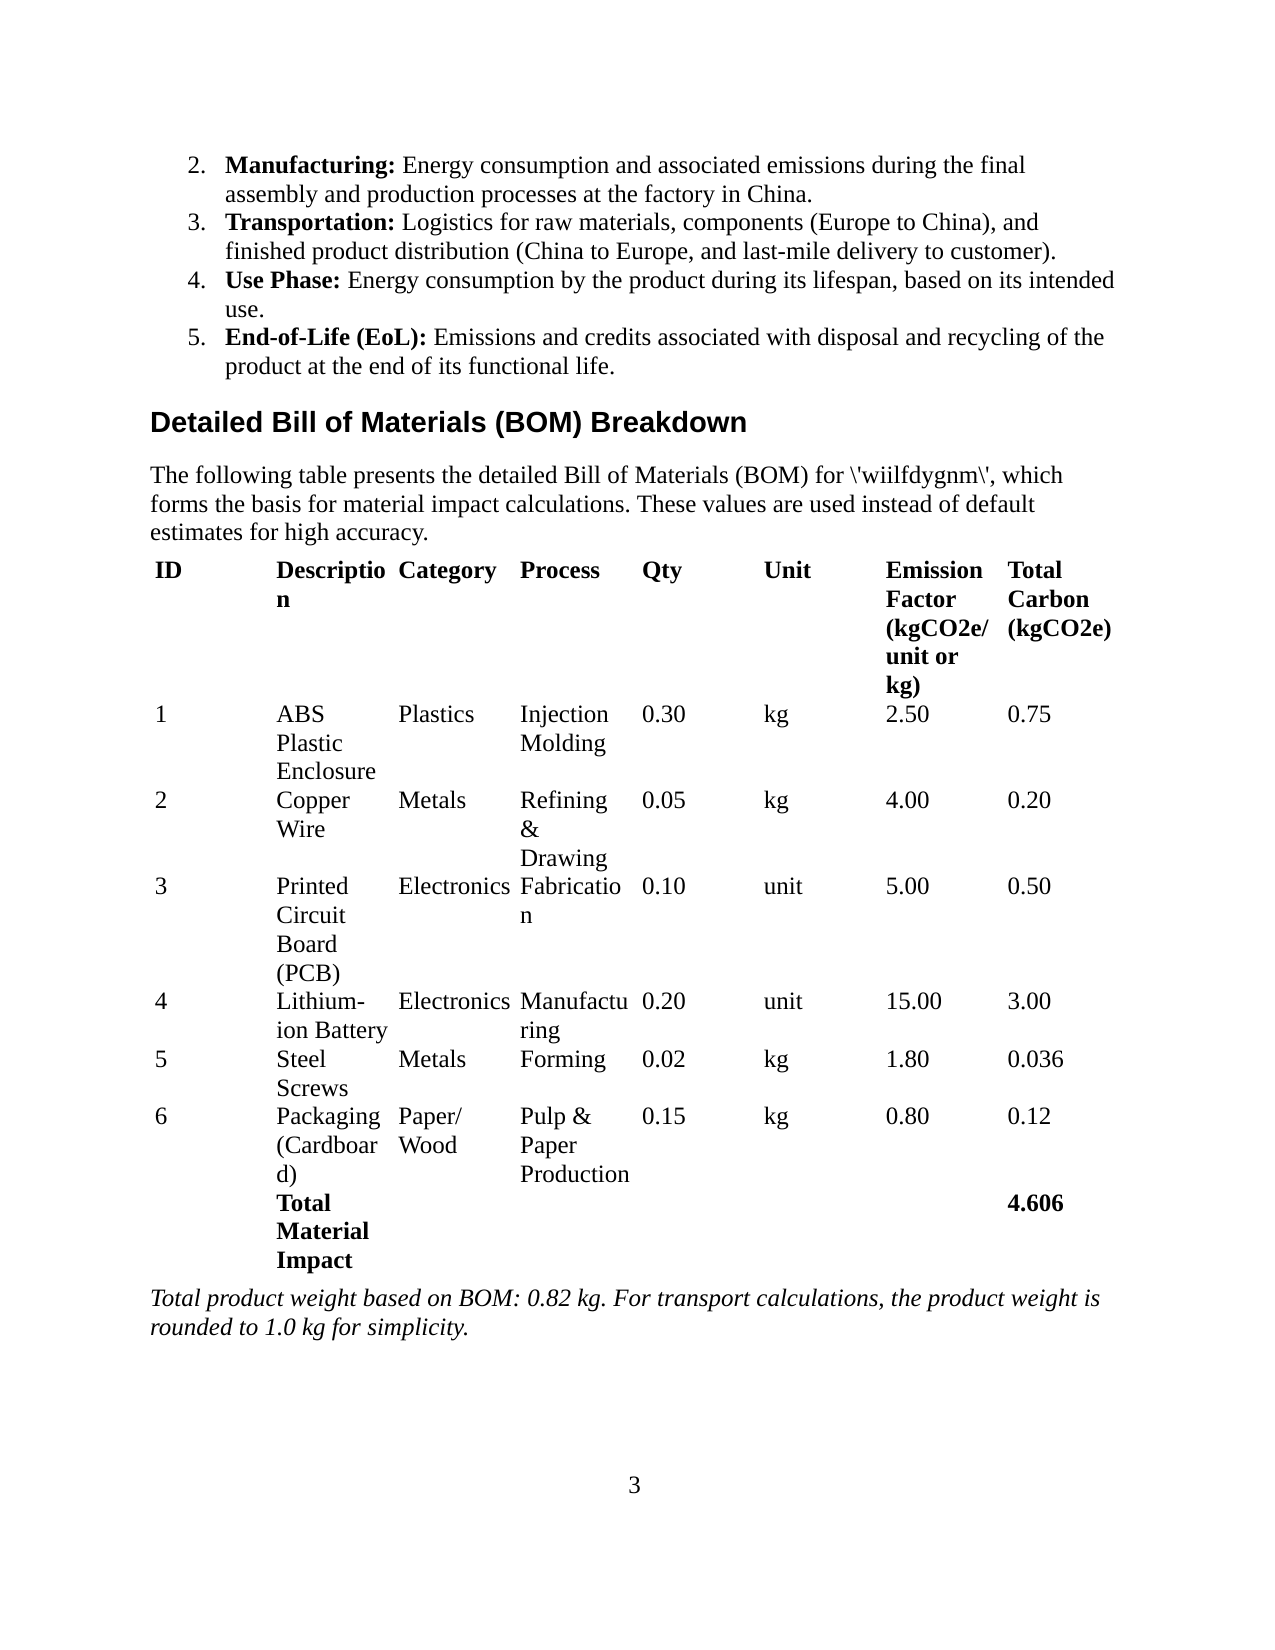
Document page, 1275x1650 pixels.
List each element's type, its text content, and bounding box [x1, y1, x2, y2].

table_cell kg [759, 1044, 881, 1101]
table_cell 0.02 [638, 1044, 759, 1101]
table_cell [638, 1188, 759, 1274]
list Transportation: Logistics for raw materials, components (Europe to China), and finished product distribution (China to Europe, and last-mile delivery to customer). [187, 207, 1125, 265]
table_cell 4.606 [1003, 1188, 1125, 1274]
table_cell 1 [150, 699, 272, 785]
table_cell [759, 1188, 881, 1274]
table_cell Steel Screws [272, 1044, 394, 1101]
table_cell Electronics [394, 871, 516, 986]
table_header Process [516, 555, 637, 699]
table_cell 15.00 [881, 986, 1003, 1044]
table_cell 4 [150, 986, 272, 1044]
table_header Total Carbon (kgCO2e) [1003, 555, 1125, 699]
table_cell kg [759, 785, 881, 871]
list Manufacturing: Energy consumption and associated emissions during the final assembly and production processes at the factory in China. [187, 150, 1125, 207]
table_cell Printed Circuit Board (PCB) [272, 871, 394, 986]
table_cell 0.50 [1003, 871, 1125, 986]
table_cell Fabrication [516, 871, 637, 986]
table_cell [150, 1188, 272, 1274]
table_cell [881, 1188, 1003, 1274]
table_cell 0.20 [1003, 785, 1125, 871]
table_cell Pulp & Paper Production [516, 1101, 637, 1188]
table_cell Electronics [394, 986, 516, 1044]
table_cell 5 [150, 1044, 272, 1101]
table_cell 4.00 [881, 785, 1003, 871]
subtitle Detailed Bill of Materials (BOM) Breakdown [150, 405, 1125, 438]
table_header Emission Factor (kgCO2e/unit or kg) [881, 555, 1003, 699]
table_cell Copper Wire [272, 785, 394, 871]
table_cell 0.30 [638, 699, 759, 785]
table_cell 0.05 [638, 785, 759, 871]
table_cell Paper/Wood [394, 1101, 516, 1188]
table_cell 5.00 [881, 871, 1003, 986]
table_header Unit [759, 555, 881, 699]
list End-of-Life (EoL): Emissions and credits associated with disposal and recycling of the product at the end of its functional life. [187, 322, 1125, 380]
table_cell 0.036 [1003, 1044, 1125, 1101]
table_cell Packaging (Cardboard) [272, 1101, 394, 1188]
table_cell Plastics [394, 699, 516, 785]
text The following table presents the detailed Bill of Materials (BOM) for \'wiilfdygnm\', which forms the basis for material impact calculations. These values are used instead of default estimates for high accuracy. [150, 460, 1125, 546]
text Total product weight based on BOM: 0.82 kg. For transport calculations, the product weight is rounded to 1.0 kg for simplicity. [150, 1283, 1125, 1340]
table_cell 6 [150, 1101, 272, 1188]
table_header ID [150, 555, 272, 699]
table_cell 0.75 [1003, 699, 1125, 785]
table_header Category [394, 555, 516, 699]
table_cell 1.80 [881, 1044, 1003, 1101]
table_header Description [272, 555, 394, 699]
table_cell 0.10 [638, 871, 759, 986]
table_cell [516, 1188, 637, 1274]
table_cell kg [759, 699, 881, 785]
table_cell 3.00 [1003, 986, 1125, 1044]
table_cell 3 [150, 871, 272, 986]
table_cell ABS Plastic Enclosure [272, 699, 394, 785]
table_cell unit [759, 871, 881, 986]
table_cell Forming [516, 1044, 637, 1101]
table_header Qty [638, 555, 759, 699]
list Use Phase: Energy consumption by the product during its lifespan, based on its intended use. [187, 265, 1125, 322]
table_cell kg [759, 1101, 881, 1188]
table_cell 0.80 [881, 1101, 1003, 1188]
table_cell 0.15 [638, 1101, 759, 1188]
table_cell Total Material Impact [272, 1188, 394, 1274]
table_cell Metals [394, 785, 516, 871]
table_cell Injection Molding [516, 699, 637, 785]
table_cell [394, 1188, 516, 1274]
table_cell 2 [150, 785, 272, 871]
table_cell Refining & Drawing [516, 785, 637, 871]
table_cell Metals [394, 1044, 516, 1101]
table_cell Lithium-ion Battery [272, 986, 394, 1044]
table_cell 0.20 [638, 986, 759, 1044]
table_cell 0.12 [1003, 1101, 1125, 1188]
table_cell unit [759, 986, 881, 1044]
table_cell Manufacturing [516, 986, 637, 1044]
table_cell 2.50 [881, 699, 1003, 785]
